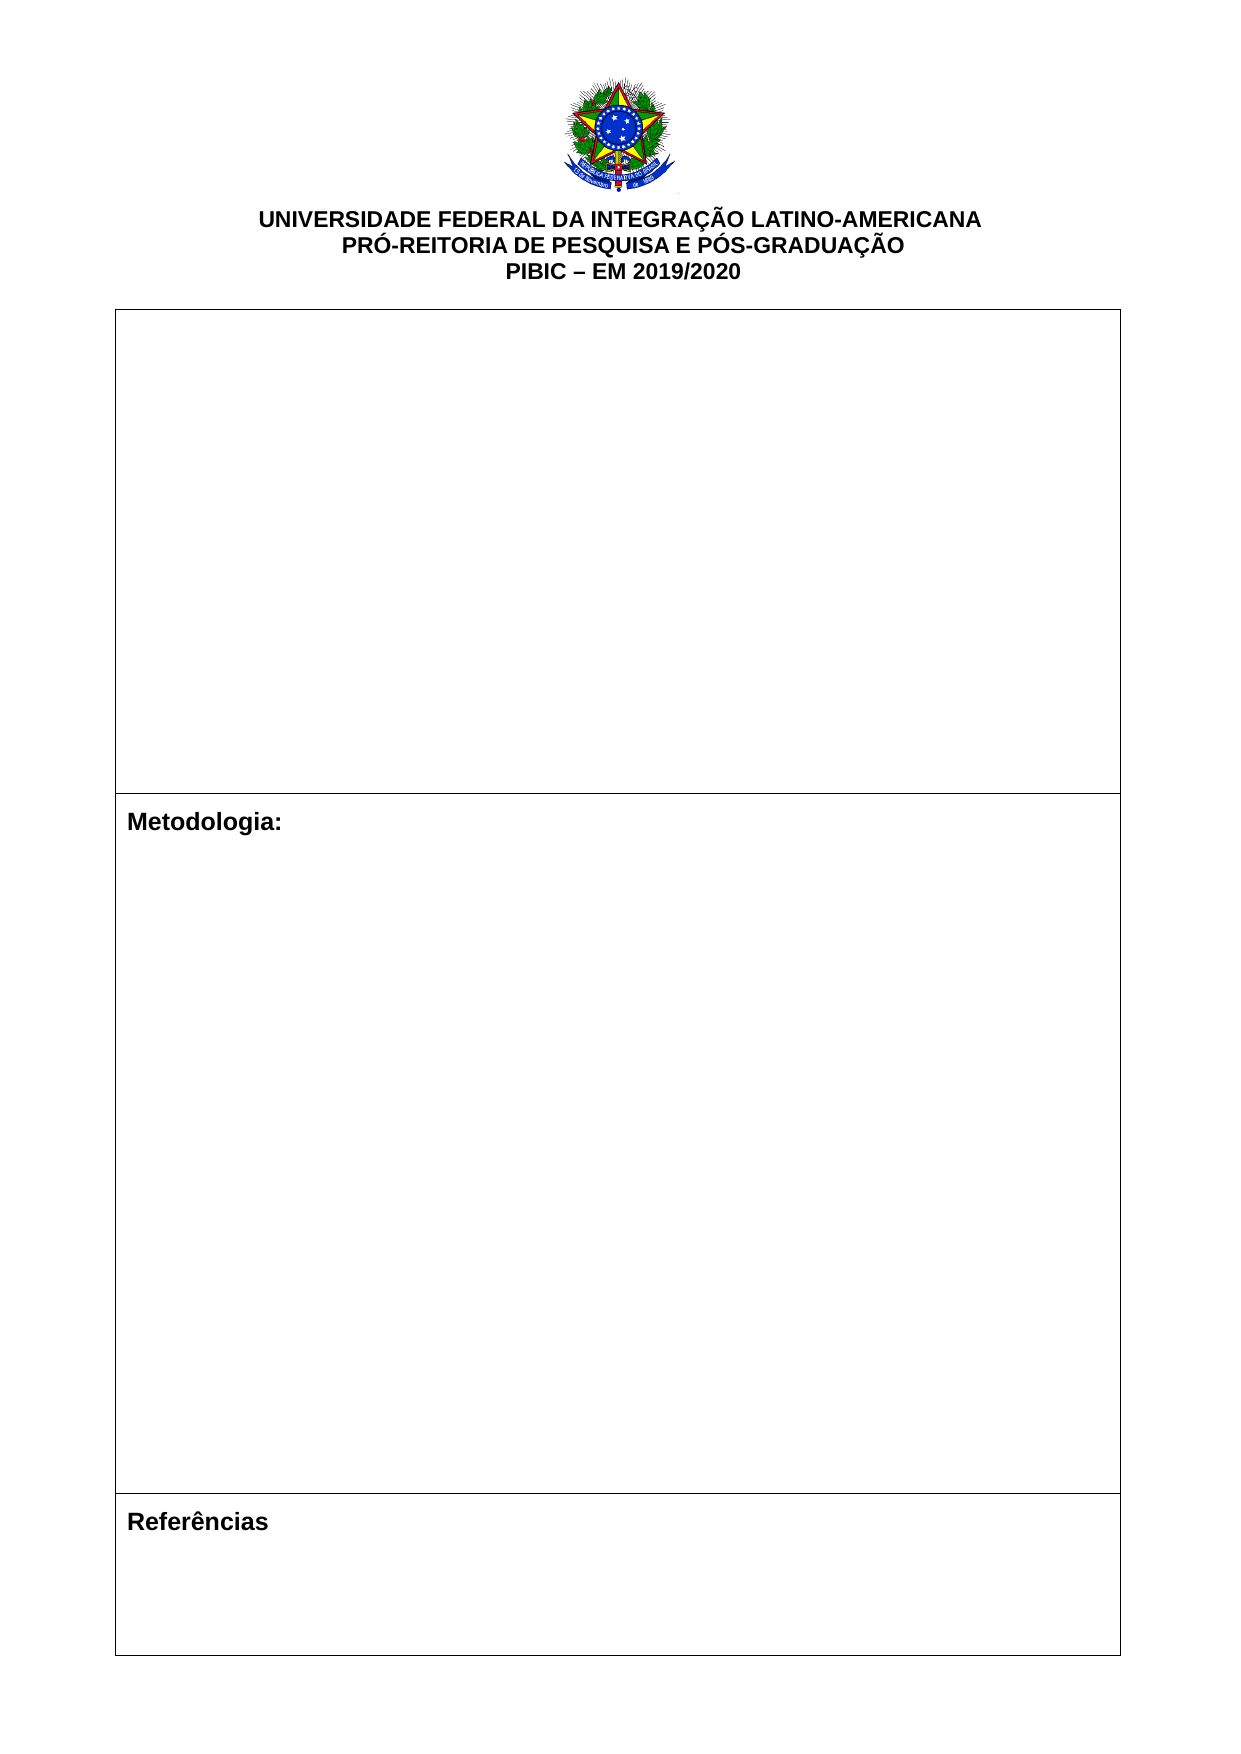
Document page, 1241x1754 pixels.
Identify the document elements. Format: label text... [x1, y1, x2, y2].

table_cell [116, 310, 1120, 793]
table_cell Referências [116, 1494, 1120, 1655]
table_cell Metodologia: [116, 794, 1120, 1493]
